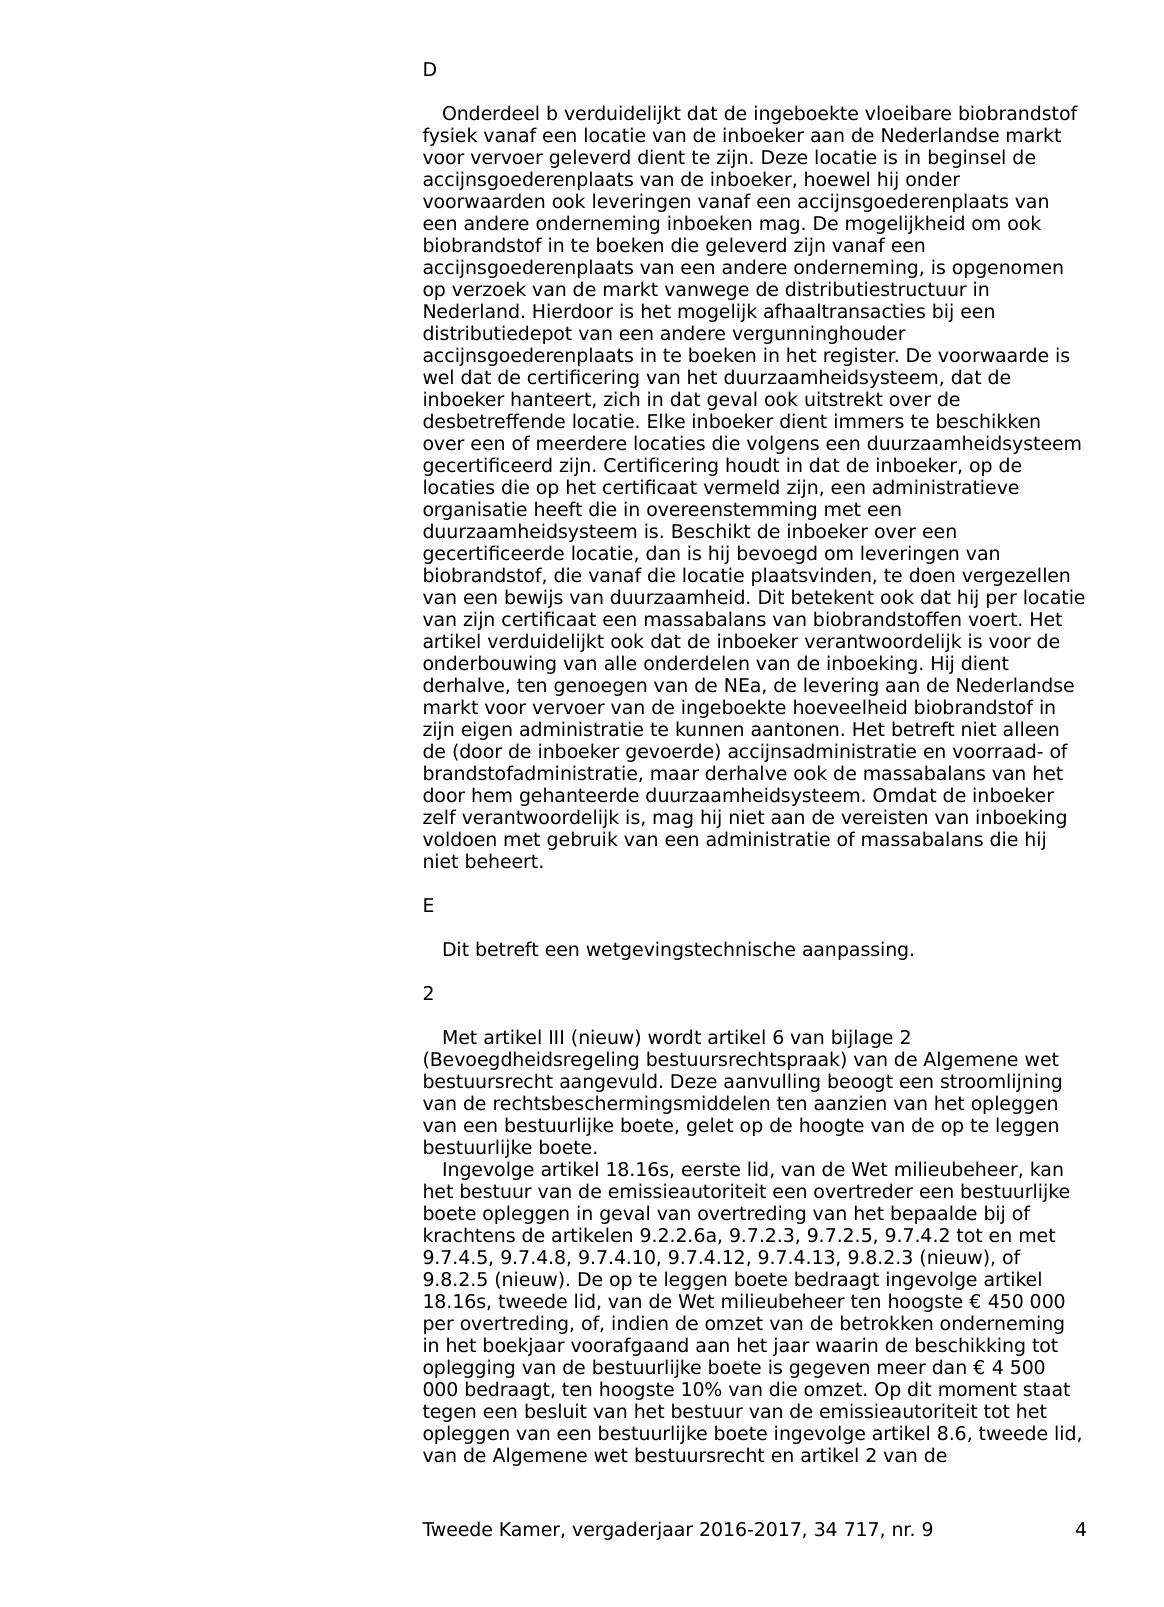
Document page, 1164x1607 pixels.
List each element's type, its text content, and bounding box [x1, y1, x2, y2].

text Dit betreft een wetgevingstechnische aanpassing. [422, 939, 1087, 961]
subtitle E [422, 895, 1087, 917]
text Ingevolge artikel 18.16s, eerste lid, van de Wet milieubeheer, kan het bestuur van de emissieautoriteit een overtreder een bestuurlijke boete opleggen in geval van overtreding van het bepaalde bij of krachtens de artikelen 9.2.2.6a, 9.7.2.3, 9.7.2.5, 9.7.4.2 tot en met 9.7.4.5, 9.7.4.8, 9.7.4.10, 9.7.4.12, 9.7.4.13, 9.8.2.3 (nieuw), of 9.8.2.5 (nieuw). De op te leggen boete bedraagt ingevolge artikel 18.16s, tweede lid, van de Wet milieubeheer ten hoogste € 450 000 per overtreding, of, indien de omzet van de betrokken onderneming in het boekjaar voorafgaand aan het jaar waarin de beschikking tot oplegging van de bestuurlijke boete is gegeven meer dan € 4 500 000 bedraagt, ten hoogste 10% van die omzet. Op dit moment staat tegen een besluit van het bestuur van de emissieautoriteit tot het opleggen van een bestuurlijke boete ingevolge artikel 8.6, tweede lid, van de Algemene wet bestuursrecht en artikel 2 van de [422, 1159, 1087, 1467]
subtitle 2 [422, 983, 1087, 1005]
text Met artikel III (nieuw) wordt artikel 6 van bijlage 2 (Bevoegdheidsregeling bestuursrechtspraak) van de Algemene wet bestuursrecht aangevuld. Deze aanvulling beoogt een stroomlijning van de rechtsbeschermingsmiddelen ten aanzien van het opleggen van een bestuurlijke boete, gelet op de hoogte van de op te leggen bestuurlijke boete. [422, 1027, 1087, 1159]
text Onderdeel b verduidelijkt dat de ingeboekte vloeibare biobrandstof fysiek vanaf een locatie van de inboeker aan de Nederlandse markt voor vervoer geleverd dient te zijn. Deze locatie is in beginsel de accijnsgoederenplaats van de inboeker, hoewel hij onder voorwaarden ook leveringen vanaf een accijnsgoederenplaats van een andere onderneming inboeken mag. De mogelijkheid om ook biobrandstof in te boeken die geleverd zijn vanaf een accijnsgoederenplaats van een andere onderneming, is opgenomen op verzoek van de markt vanwege de distributiestructuur in Nederland. Hierdoor is het mogelijk afhaaltransacties bij een distributiedepot van een andere vergunninghouder accijnsgoederenplaats in te boeken in het register. De voorwaarde is wel dat de certificering van het duurzaamheidsysteem, dat de inboeker hanteert, zich in dat geval ook uitstrekt over de desbetreffende locatie. Elke inboeker dient immers te beschikken over een of meerdere locaties die volgens een duurzaamheidsysteem gecertificeerd zijn. Certificering houdt in dat de inboeker, op de locaties die op het certificaat vermeld zijn, een administratieve organisatie heeft die in overeenstemming met een duurzaamheidsysteem is. Beschikt de inboeker over een gecertificeerde locatie, dan is hij bevoegd om leveringen van biobrandstof, die vanaf die locatie plaatsvinden, te doen vergezellen van een bewijs van duurzaamheid. Dit betekent ook dat hij per locatie van zijn certificaat een massabalans van biobrandstoffen voert. Het artikel verduidelijkt ook dat de inboeker verantwoordelijk is voor de onderbouwing van alle onderdelen van de inboeking. Hij dient derhalve, ten genoegen van de NEa, de levering aan de Nederlandse markt voor vervoer van de ingeboekte hoeveelheid biobrandstof in zijn eigen administratie te kunnen aantonen. Het betreft niet alleen de (door de inboeker gevoerde) accijnsadministratie en voorraad- of brandstofadministratie, maar derhalve ook de massabalans van het door hem gehanteerde duurzaamheidsysteem. Omdat de inboeker zelf verantwoordelijk is, mag hij niet aan de vereisten van inboeking voldoen met gebruik van een administratie of massabalans die hij niet beheert. [422, 103, 1087, 872]
subtitle D [422, 59, 1087, 81]
